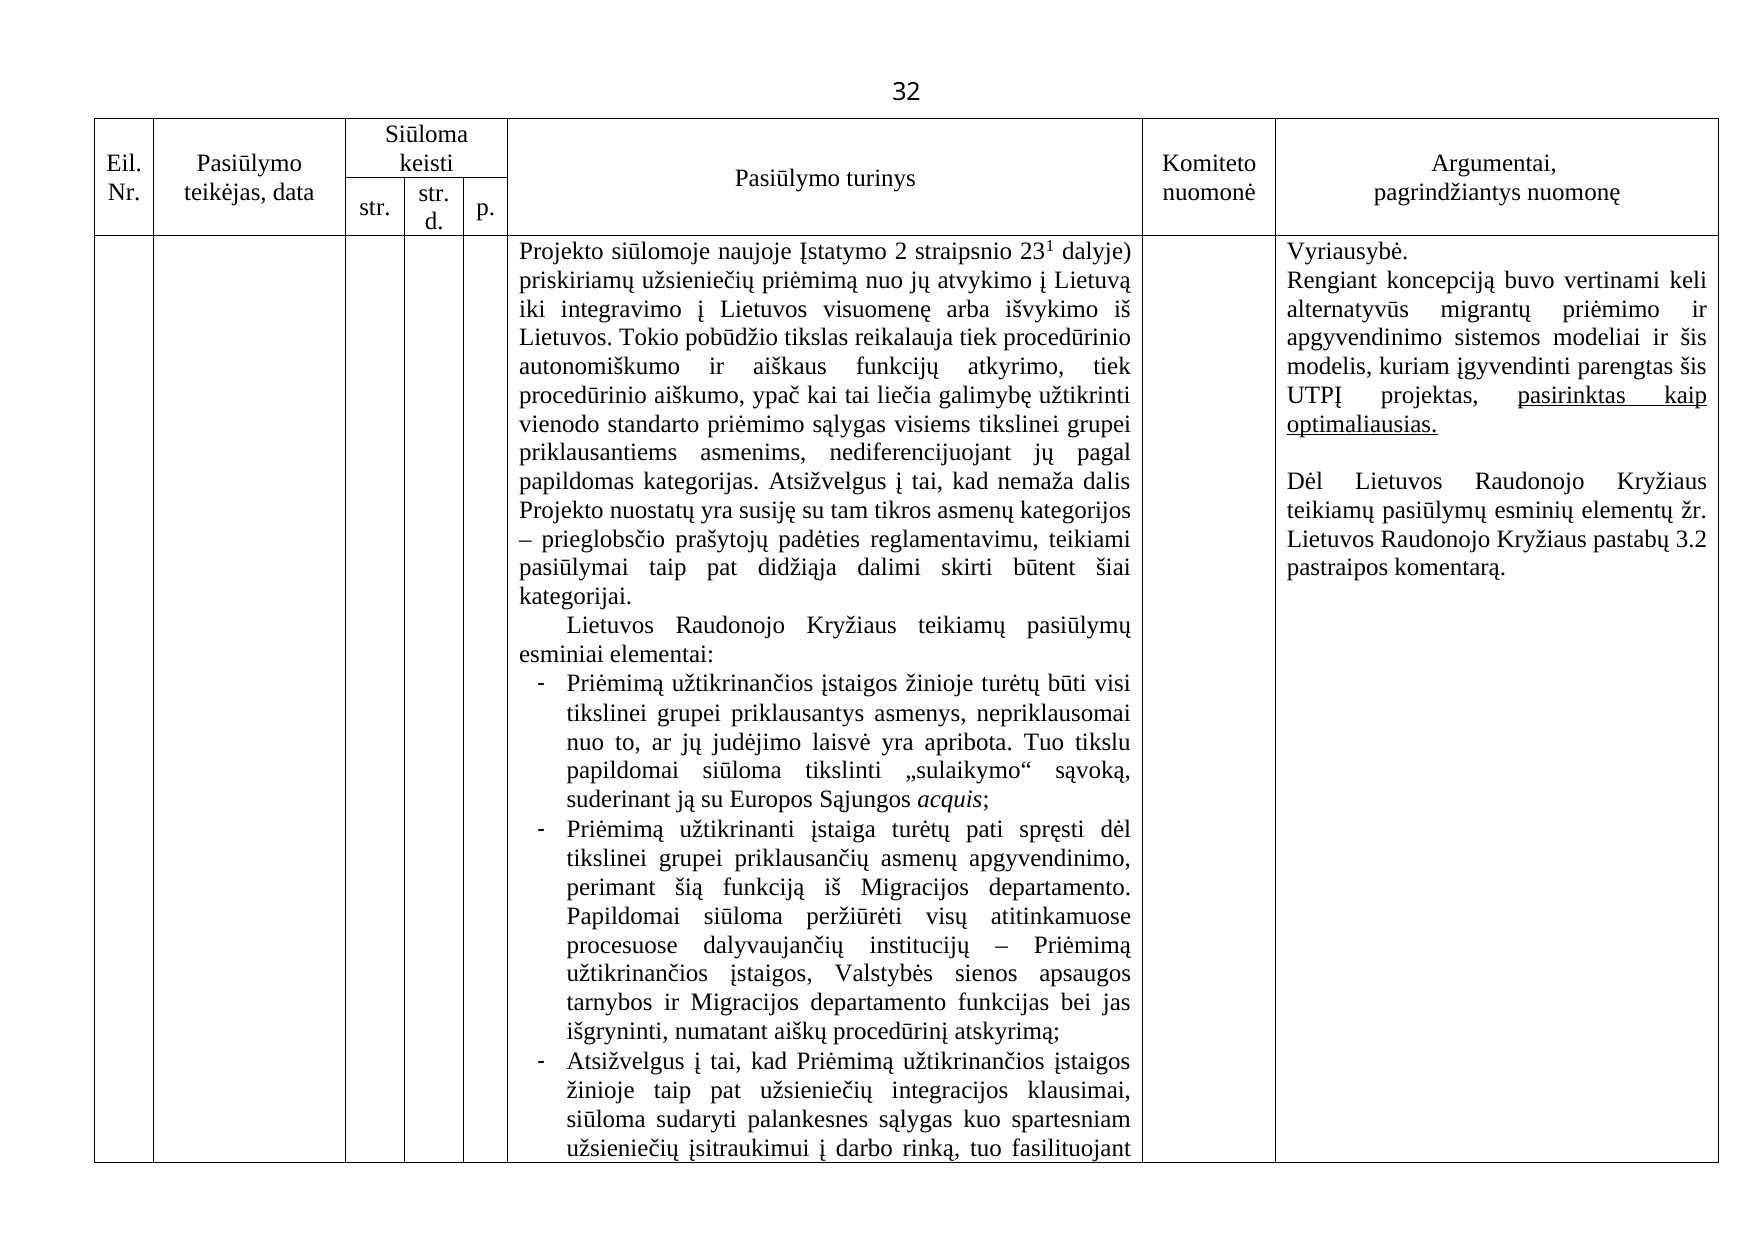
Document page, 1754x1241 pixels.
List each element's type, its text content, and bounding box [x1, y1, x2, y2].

table_header Siūloma keisti [346, 119, 507, 177]
table_cell str. [346, 178, 404, 235]
table_header Komiteto nuomonė [1143, 119, 1275, 235]
table_cell Vyriausybė. Rengiant koncepciją buvo vertinami keli alternatyvūs migrantų priėmimo ir apgyvendinimo sistemos modeliai ir šis modelis, kuriam įgyvendinti parengtas šis UTPĮ projektas, pasirinktas kaip optimaliausias. Dėl Lietuvos Raudonojo Kryžiaus teikiamų pasiūlymų esminių elementų žr. Lietuvos Raudonojo Kryžiaus pastabų 3.2 pastraipos komentarą. [1276, 236, 1718, 1162]
table_cell p. [464, 178, 507, 235]
table_header Pasiūlymo turinys [508, 119, 1142, 235]
table_cell [346, 236, 404, 1162]
table_cell str. d. [405, 178, 463, 235]
table_header Argumentai, pagrindžiantys nuomonę [1276, 119, 1718, 235]
table_cell [95, 236, 153, 1162]
table_cell [1143, 236, 1275, 1162]
table_header Pasiūlymo teikėjas, data [154, 119, 345, 235]
table_cell [464, 236, 507, 1162]
table_cell [405, 236, 463, 1162]
table_cell Projekto siūlomoje naujoje Įstatymo 2 straipsnio 231 dalyje) priskiriamų užsieniečių priėmimą nuo jų atvykimo į Lietuvą iki integravimo į Lietuvos visuomenę arba išvykimo iš Lietuvos. Tokio pobūdžio tikslas reikalauja tiek procedūrinio autonomiškumo ir aiškaus funkcijų atkyrimo, tiek procedūrinio aiškumo, ypač kai tai liečia galimybę užtikrinti vienodo standarto priėmimo sąlygas visiems tikslinei grupei priklausantiems asmenims, nediferencijuojant jų pagal papildomas kategorijas. Atsižvelgus į tai, kad nemaža dalis Projekto nuostatų yra susiję su tam tikros asmenų kategorijos – prieglobsčio prašytojų padėties reglamentavimu, teikiami pasiūlymai taip pat didžiąja dalimi skirti būtent šiai kategorijai. Lietuvos Raudonojo Kryžiaus teikiamų pasiūlymų esminiai elementai: Priėmimą užtikrinančios įstaigos žinioje turėtų būti visi tikslinei grupei priklausantys asmenys, nepriklausomai nuo to, ar jų judėjimo laisvė yra apribota. Tuo tikslu papildomai siūloma tikslinti „sulaikymo“ sąvoką, suderinant ją su Europos Sąjungos acquis; Priėmimą užtikrinanti įstaiga turėtų pati spręsti dėl tikslinei grupei priklausančių asmenų apgyvendinimo, perimant šią funkciją iš Migracijos departamento. Papildomai siūloma peržiūrėti visų atitinkamuose procesuose dalyvaujančių institucijų – Priėmimą užtikrinančios įstaigos, Valstybės sienos apsaugos tarnybos ir Migracijos departamento funkcijas bei jas išgryninti, numatant aiškų procedūrinį atskyrimą; Atsižvelgus į tai, kad Priėmimą užtikrinančios įstaigos žinioje taip pat užsieniečių integracijos klausimai, siūloma sudaryti palankesnes sąlygas kuo spartesniam užsieniečių įsitraukimui į darbo rinką, tuo fasilituojant [508, 236, 1142, 1162]
table_header Eil. Nr. [95, 119, 153, 235]
table_cell [154, 236, 345, 1162]
